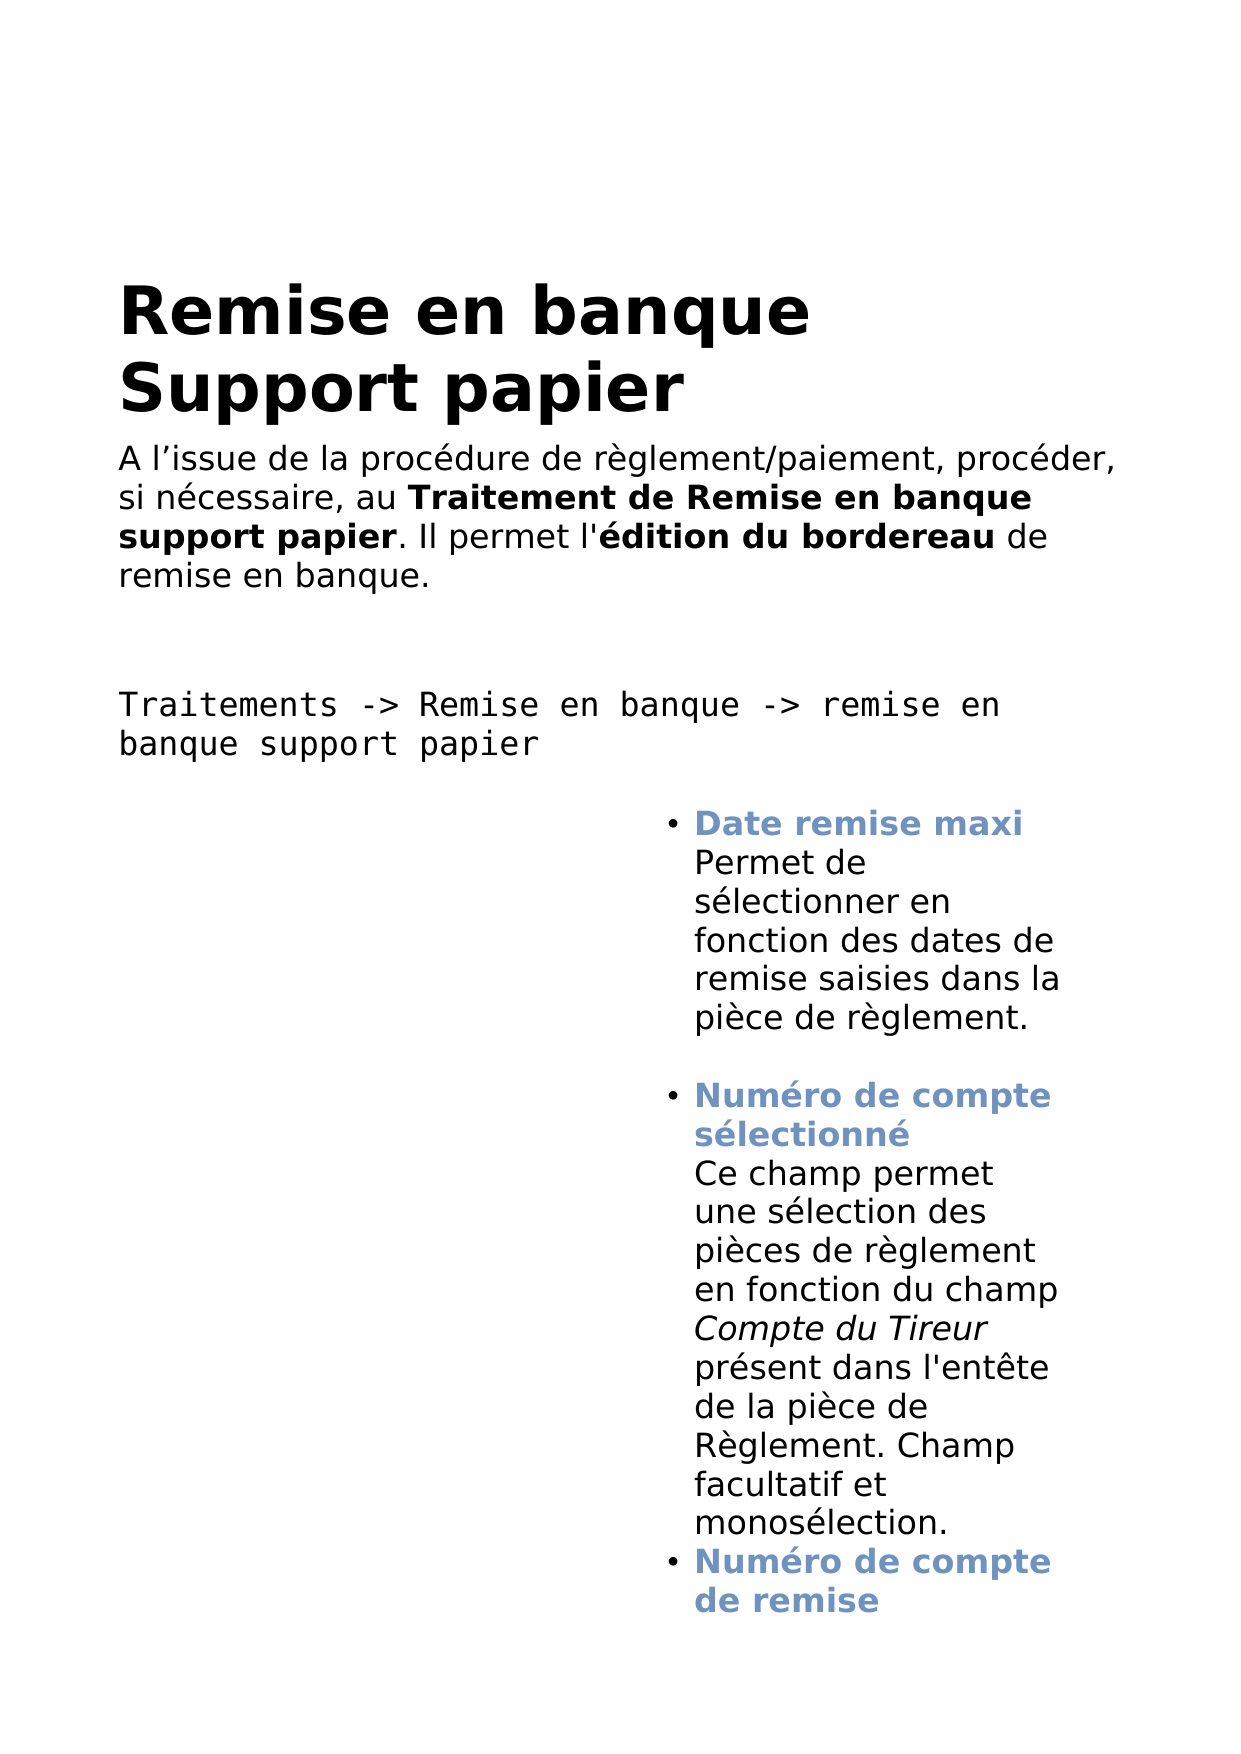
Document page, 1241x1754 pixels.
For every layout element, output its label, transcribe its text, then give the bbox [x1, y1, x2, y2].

text Traitements -> Remise en banque -> remise en banque support papier [118, 686, 1122, 763]
table_header Date remise maxi Permet de sélectionner en fonction des dates de remise saisies dans la pièce de règlement. Numéro de compte sélectionné Ce champ permet une sélection des pièces de règlement en fonction du champ Compte du Tireur présent dans l'entête de la pièce de Règlement. Champ facultatif et monosélection. Numéro de compte de remise [620, 775, 1102, 1620]
table_header [138, 775, 620, 1620]
subtitle Remise en banque Support papier [118, 272, 1122, 427]
text A l’issue de la procédure de règlement/paiement, procéder, si nécessaire, au Traitement de Remise en banque support papier. Il permet l'édition du bordereau de remise en banque. [118, 440, 1122, 673]
